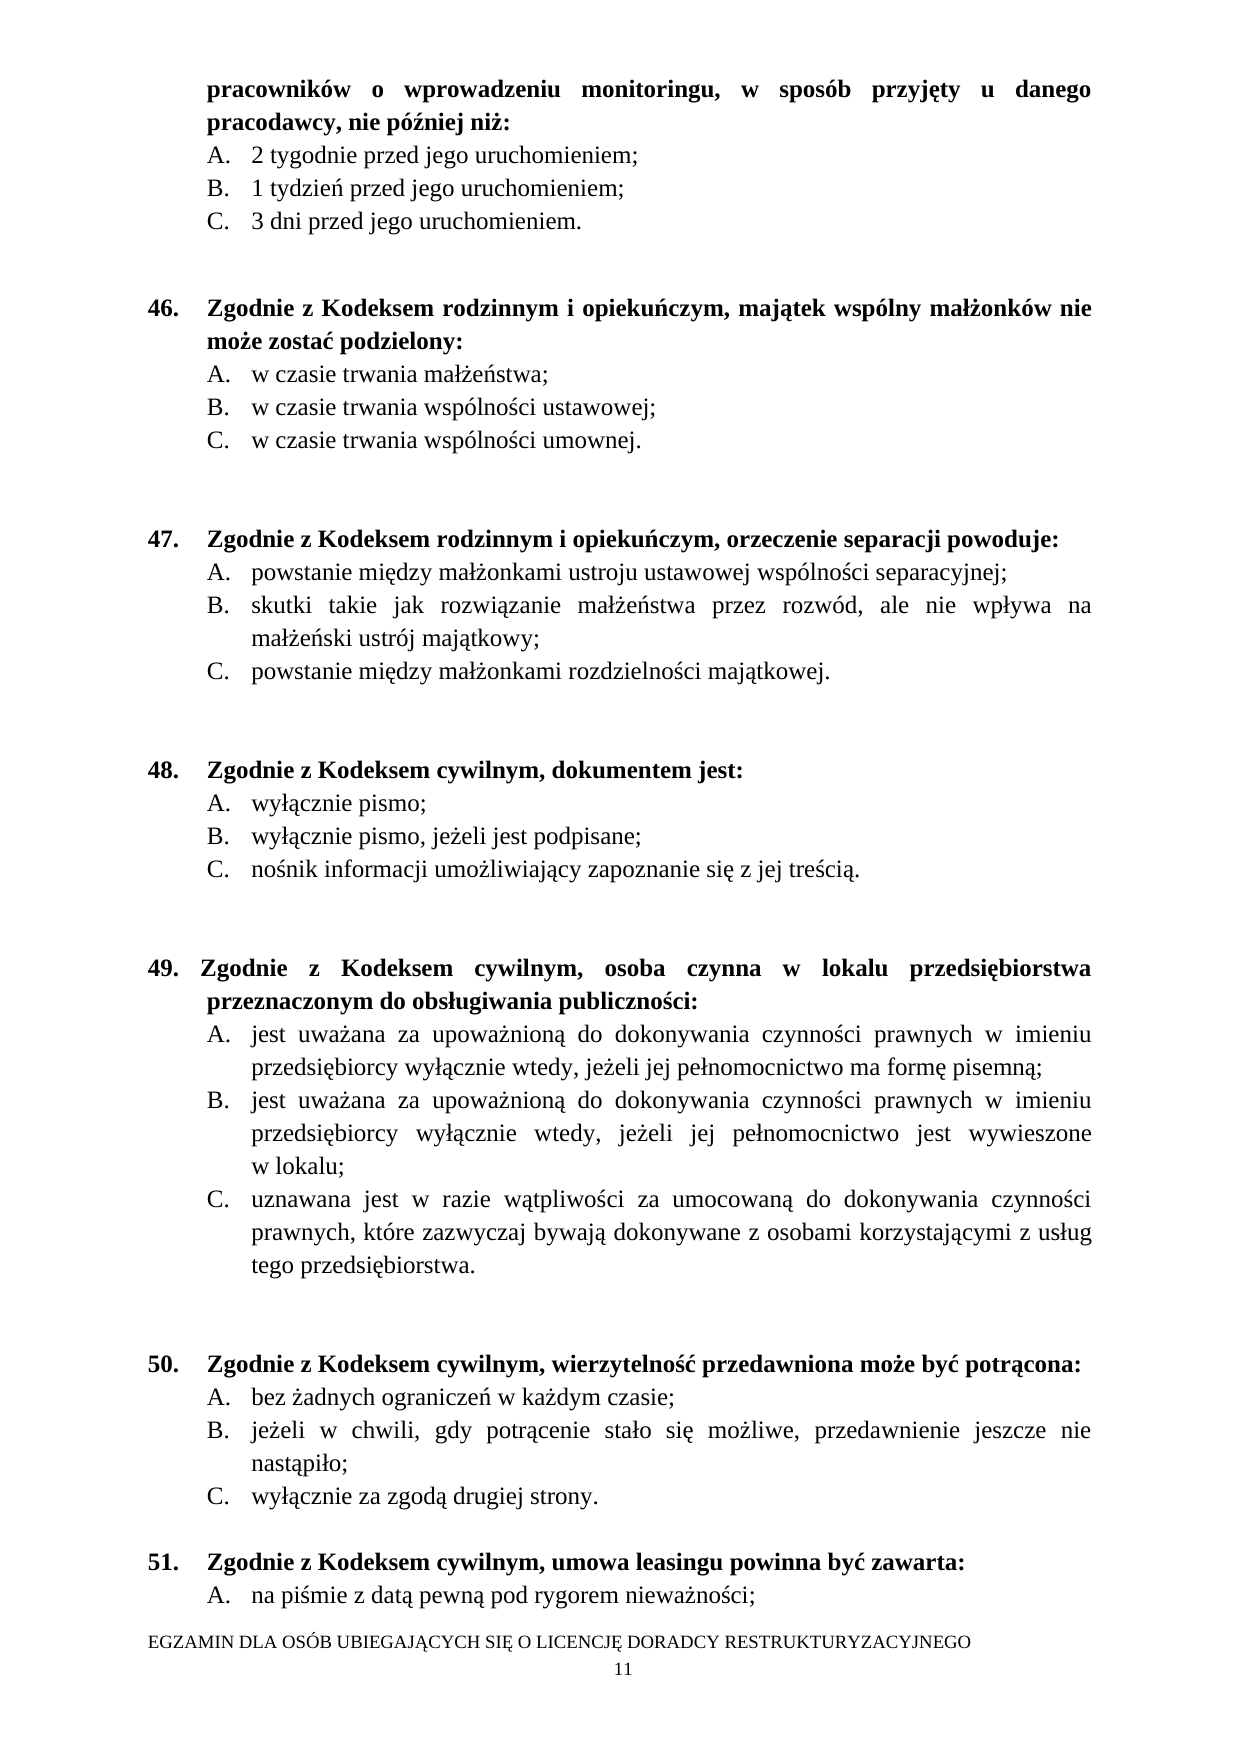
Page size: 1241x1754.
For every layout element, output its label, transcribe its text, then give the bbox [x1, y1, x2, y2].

text C. uznawana jest w razie wątpliwości za umocowaną do dokonywania czynności prawnych, które zazwyczaj bywają dokonywane z osobami korzystającymi z usług tego przedsiębiorstwa. [207, 1184, 1093, 1279]
text pracowników o wprowadzeniu monitoringu, w sposób przyjęty u danego pracodawcy, nie później niż: [148, 74, 1093, 136]
text B. w czasie trwania wspólności ustawowej; [207, 392, 1093, 421]
text B. wyłącznie pismo, jeżeli jest podpisane; [207, 821, 1093, 850]
text B. skutki takie jak rozwiązanie małżeństwa przez rozwód, ale nie wpływa na małżeński ustrój majątkowy; [207, 590, 1093, 652]
text 48. Zgodnie z Kodeksem cywilnym, dokumentem jest: [148, 755, 1093, 784]
text A. jest uważana za upoważnioną do dokonywania czynności prawnych w imieniu przedsiębiorcy wyłącznie wtedy, jeżeli jej pełnomocnictwo ma formę pisemną; [207, 1019, 1093, 1081]
text B. 1 tydzień przed jego uruchomieniem; [207, 173, 1093, 202]
text 49. Zgodnie z Kodeksem cywilnym, osoba czynna w lokalu przedsiębiorstwa przeznaczonym do obsługiwania publiczności: [148, 953, 1093, 1015]
text A. wyłącznie pismo; [207, 788, 1093, 817]
text A. powstanie między małżonkami ustroju ustawowej wspólności separacyjnej; [207, 557, 1093, 586]
text C. powstanie między małżonkami rozdzielności majątkowej. [207, 656, 1093, 685]
text B. jest uważana za upoważnioną do dokonywania czynności prawnych w imieniu przedsiębiorcy wyłącznie wtedy, jeżeli jej pełnomocnictwo jest wywieszone w lokalu; [207, 1085, 1093, 1180]
text C. wyłącznie za zgodą drugiej strony. [207, 1481, 1093, 1510]
text C. nośnik informacji umożliwiający zapoznanie się z jej treścią. [207, 854, 1093, 883]
text A. bez żadnych ograniczeń w każdym czasie; [207, 1382, 1093, 1411]
text A. na piśmie z datą pewną pod rygorem nieważności; [207, 1581, 1093, 1609]
text C. w czasie trwania wspólności umownej. [207, 425, 1093, 453]
text 51. Zgodnie z Kodeksem cywilnym, umowa leasingu powinna być zawarta: [148, 1547, 1093, 1576]
text 50. Zgodnie z Kodeksem cywilnym, wierzytelność przedawniona może być potrącona: [148, 1349, 1093, 1378]
text 46. Zgodnie z Kodeksem rodzinnym i opiekuńczym, majątek wspólny małżonków nie może zostać podzielony: [148, 293, 1093, 354]
text A. 2 tygodnie przed jego uruchomieniem; [207, 140, 1093, 168]
text C. 3 dni przed jego uruchomieniem. [207, 206, 1093, 234]
text B. jeżeli w chwili, gdy potrącenie stało się możliwe, przedawnienie jeszcze nie nastąpiło; [207, 1415, 1093, 1477]
text A. w czasie trwania małżeństwa; [207, 359, 1093, 387]
text 47. Zgodnie z Kodeksem rodzinnym i opiekuńczym, orzeczenie separacji powoduje: [148, 524, 1093, 553]
